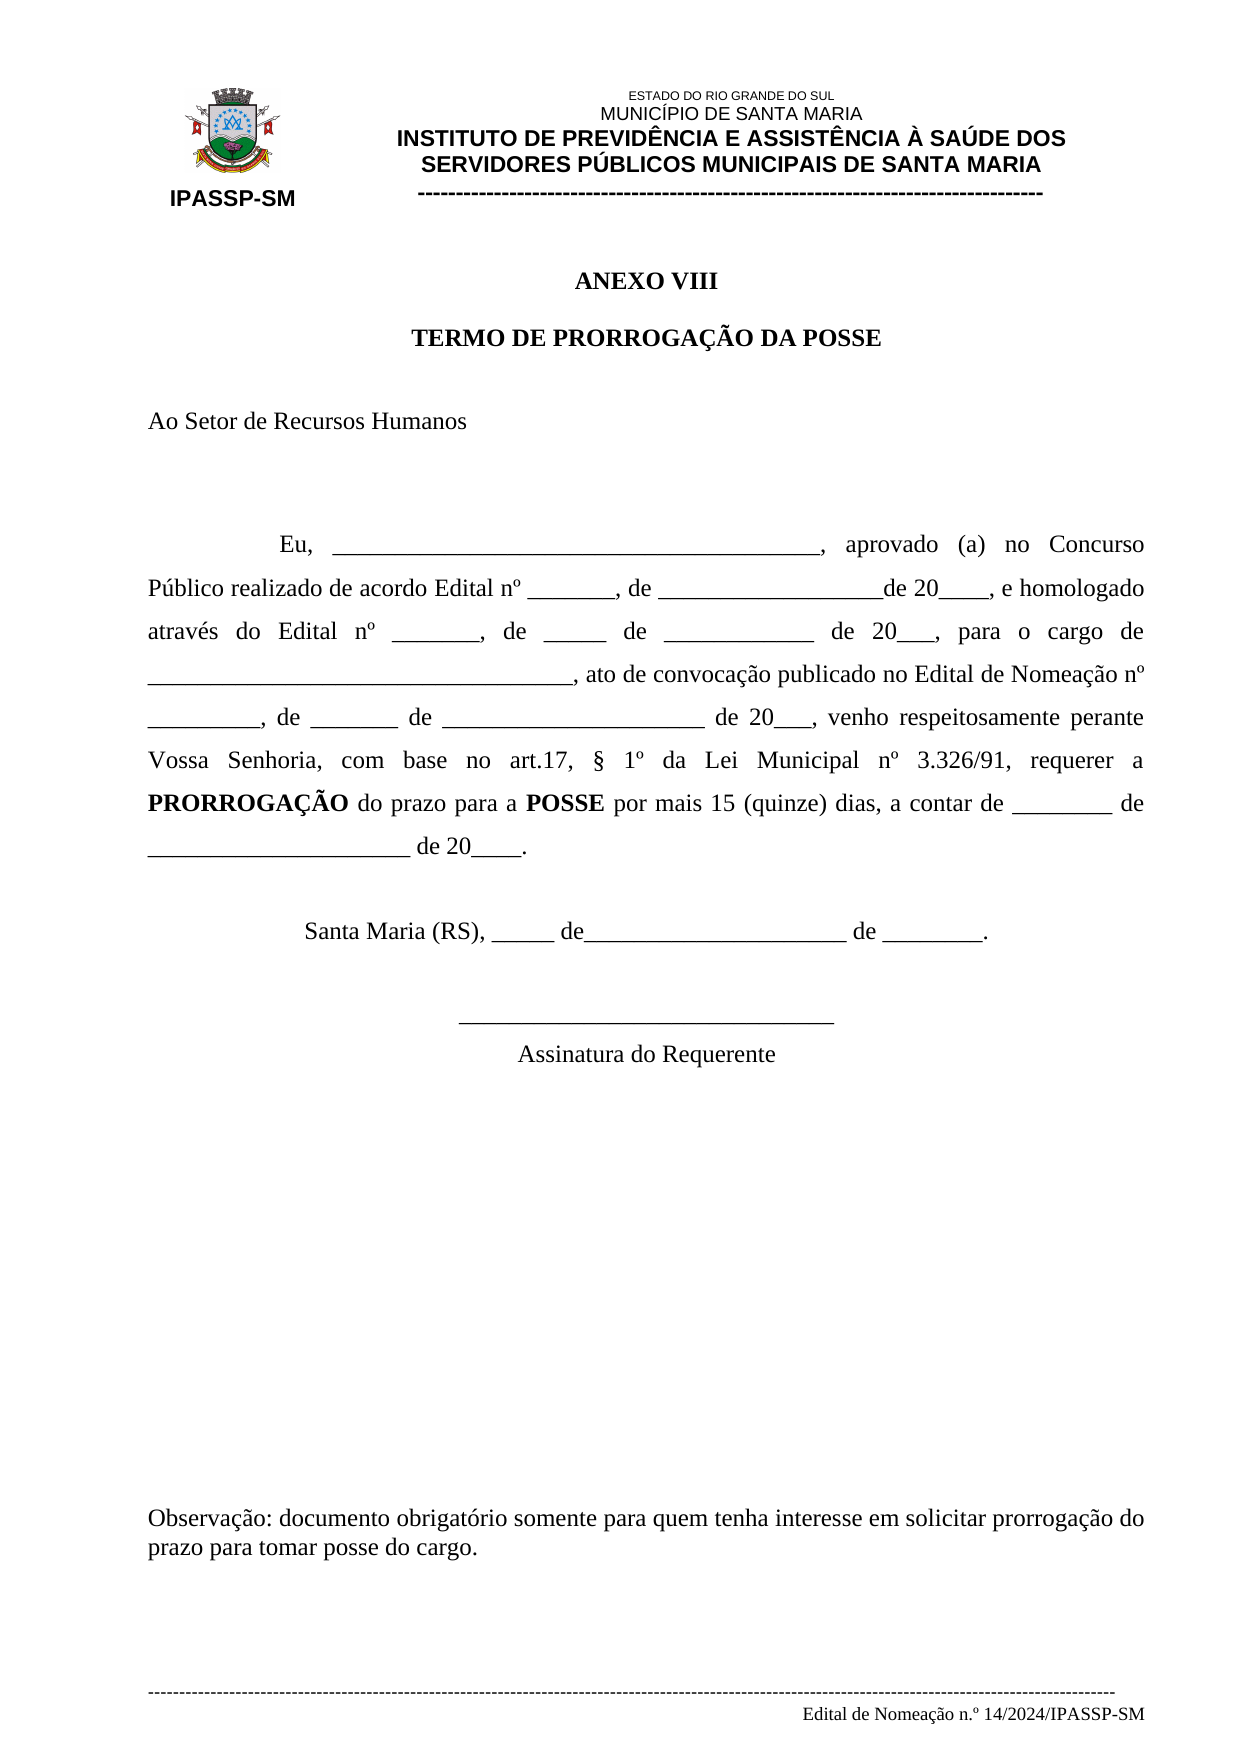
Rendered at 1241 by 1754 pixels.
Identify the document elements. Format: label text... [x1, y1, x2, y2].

text Assinatura do Requerente [148, 1039, 1145, 1068]
text Observação: documento obrigatório somente para quem tenha interesse em solicitar prorrogação do prazo para tomar posse do cargo. [148, 1503, 1145, 1561]
text Ao Setor de Recursos Humanos [148, 406, 1145, 434]
picture [184, 88, 281, 173]
text TERMO DE PRORROGAÇÃO DA POSSE [148, 323, 1145, 352]
text ANEXO VIII [148, 266, 1145, 294]
text ______________________________ [148, 998, 1145, 1027]
text Santa Maria (RS), _____ de_____________________ de ________. [148, 916, 1145, 944]
text Eu, _______________________________________, aprovado (a) no Concurso Público realizado de acordo Edital nº _______, de __________________de 20____, e homologado através do Edital nº _______, de _____ de ____________ de 20___, para o cargo de __________________________________, ato de convocação publicado no Edital de Nomeação nº _________, de _______ de _____________________ de 20___, venho respeitosamente perante Vossa Senhoria, com base no art.17, § 1º da Lei Municipal nº 3.326/91, requerer a PRORROGAÇÃO do prazo para a POSSE por mais 15 (quinze) dias, a contar de ________ de _____________________ de 20____. [148, 529, 1145, 860]
